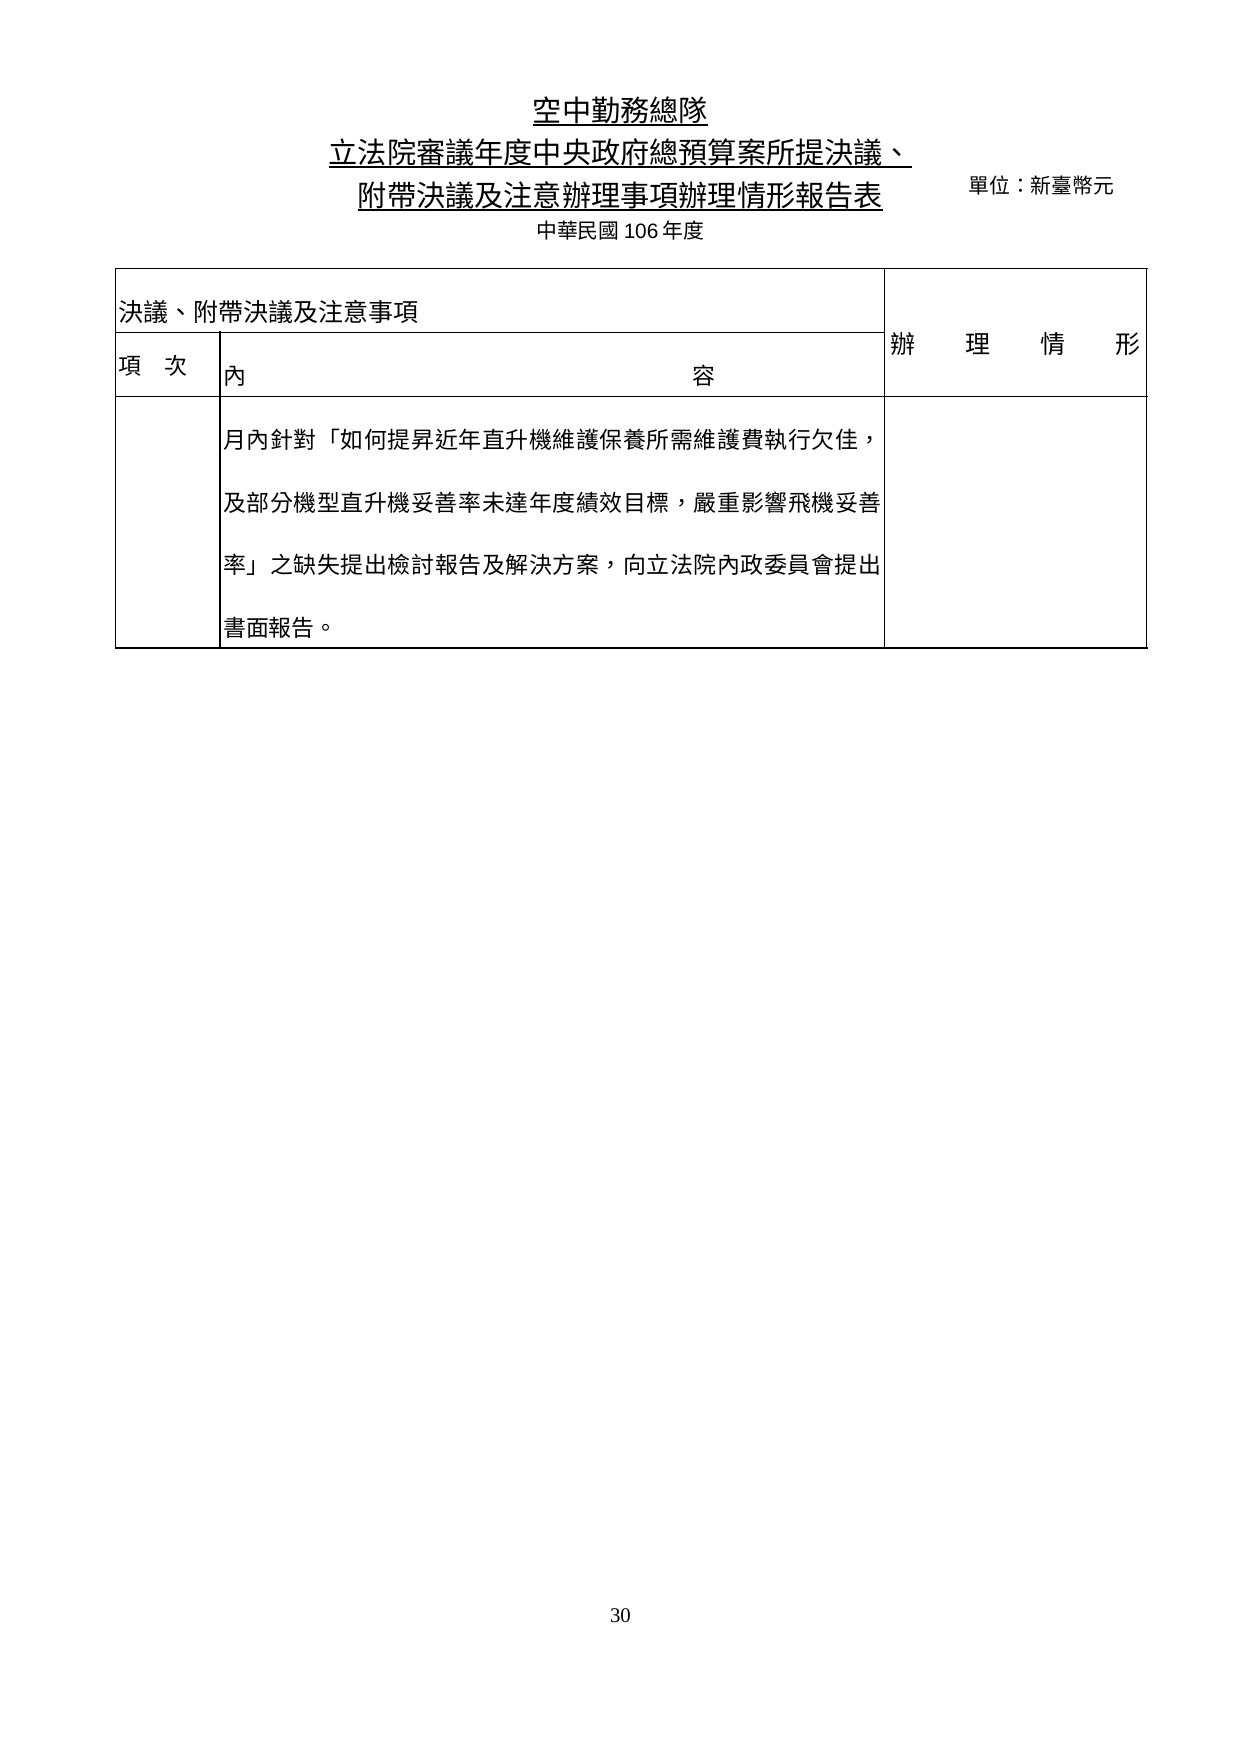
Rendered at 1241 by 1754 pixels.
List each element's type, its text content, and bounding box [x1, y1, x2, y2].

table_cell [116, 397, 219, 647]
table_cell 項 次 [116, 333, 219, 396]
table_cell 月內針對「如何提昇近年直升機維護保養所需維護費執行欠佳，及部分機型直升機妥善率未達年度績效目標，嚴重影響飛機妥善率」之缺失提出檢討報告及解決方案，向立法院內政委員會提出書面報告。 [221, 397, 884, 647]
table_header 決議、附帶決議及注意事項 [116, 269, 884, 331]
table_cell [885, 397, 1146, 647]
table_header 辦 理 情 形 [885, 269, 1146, 396]
table_cell 內 容 [221, 333, 884, 396]
